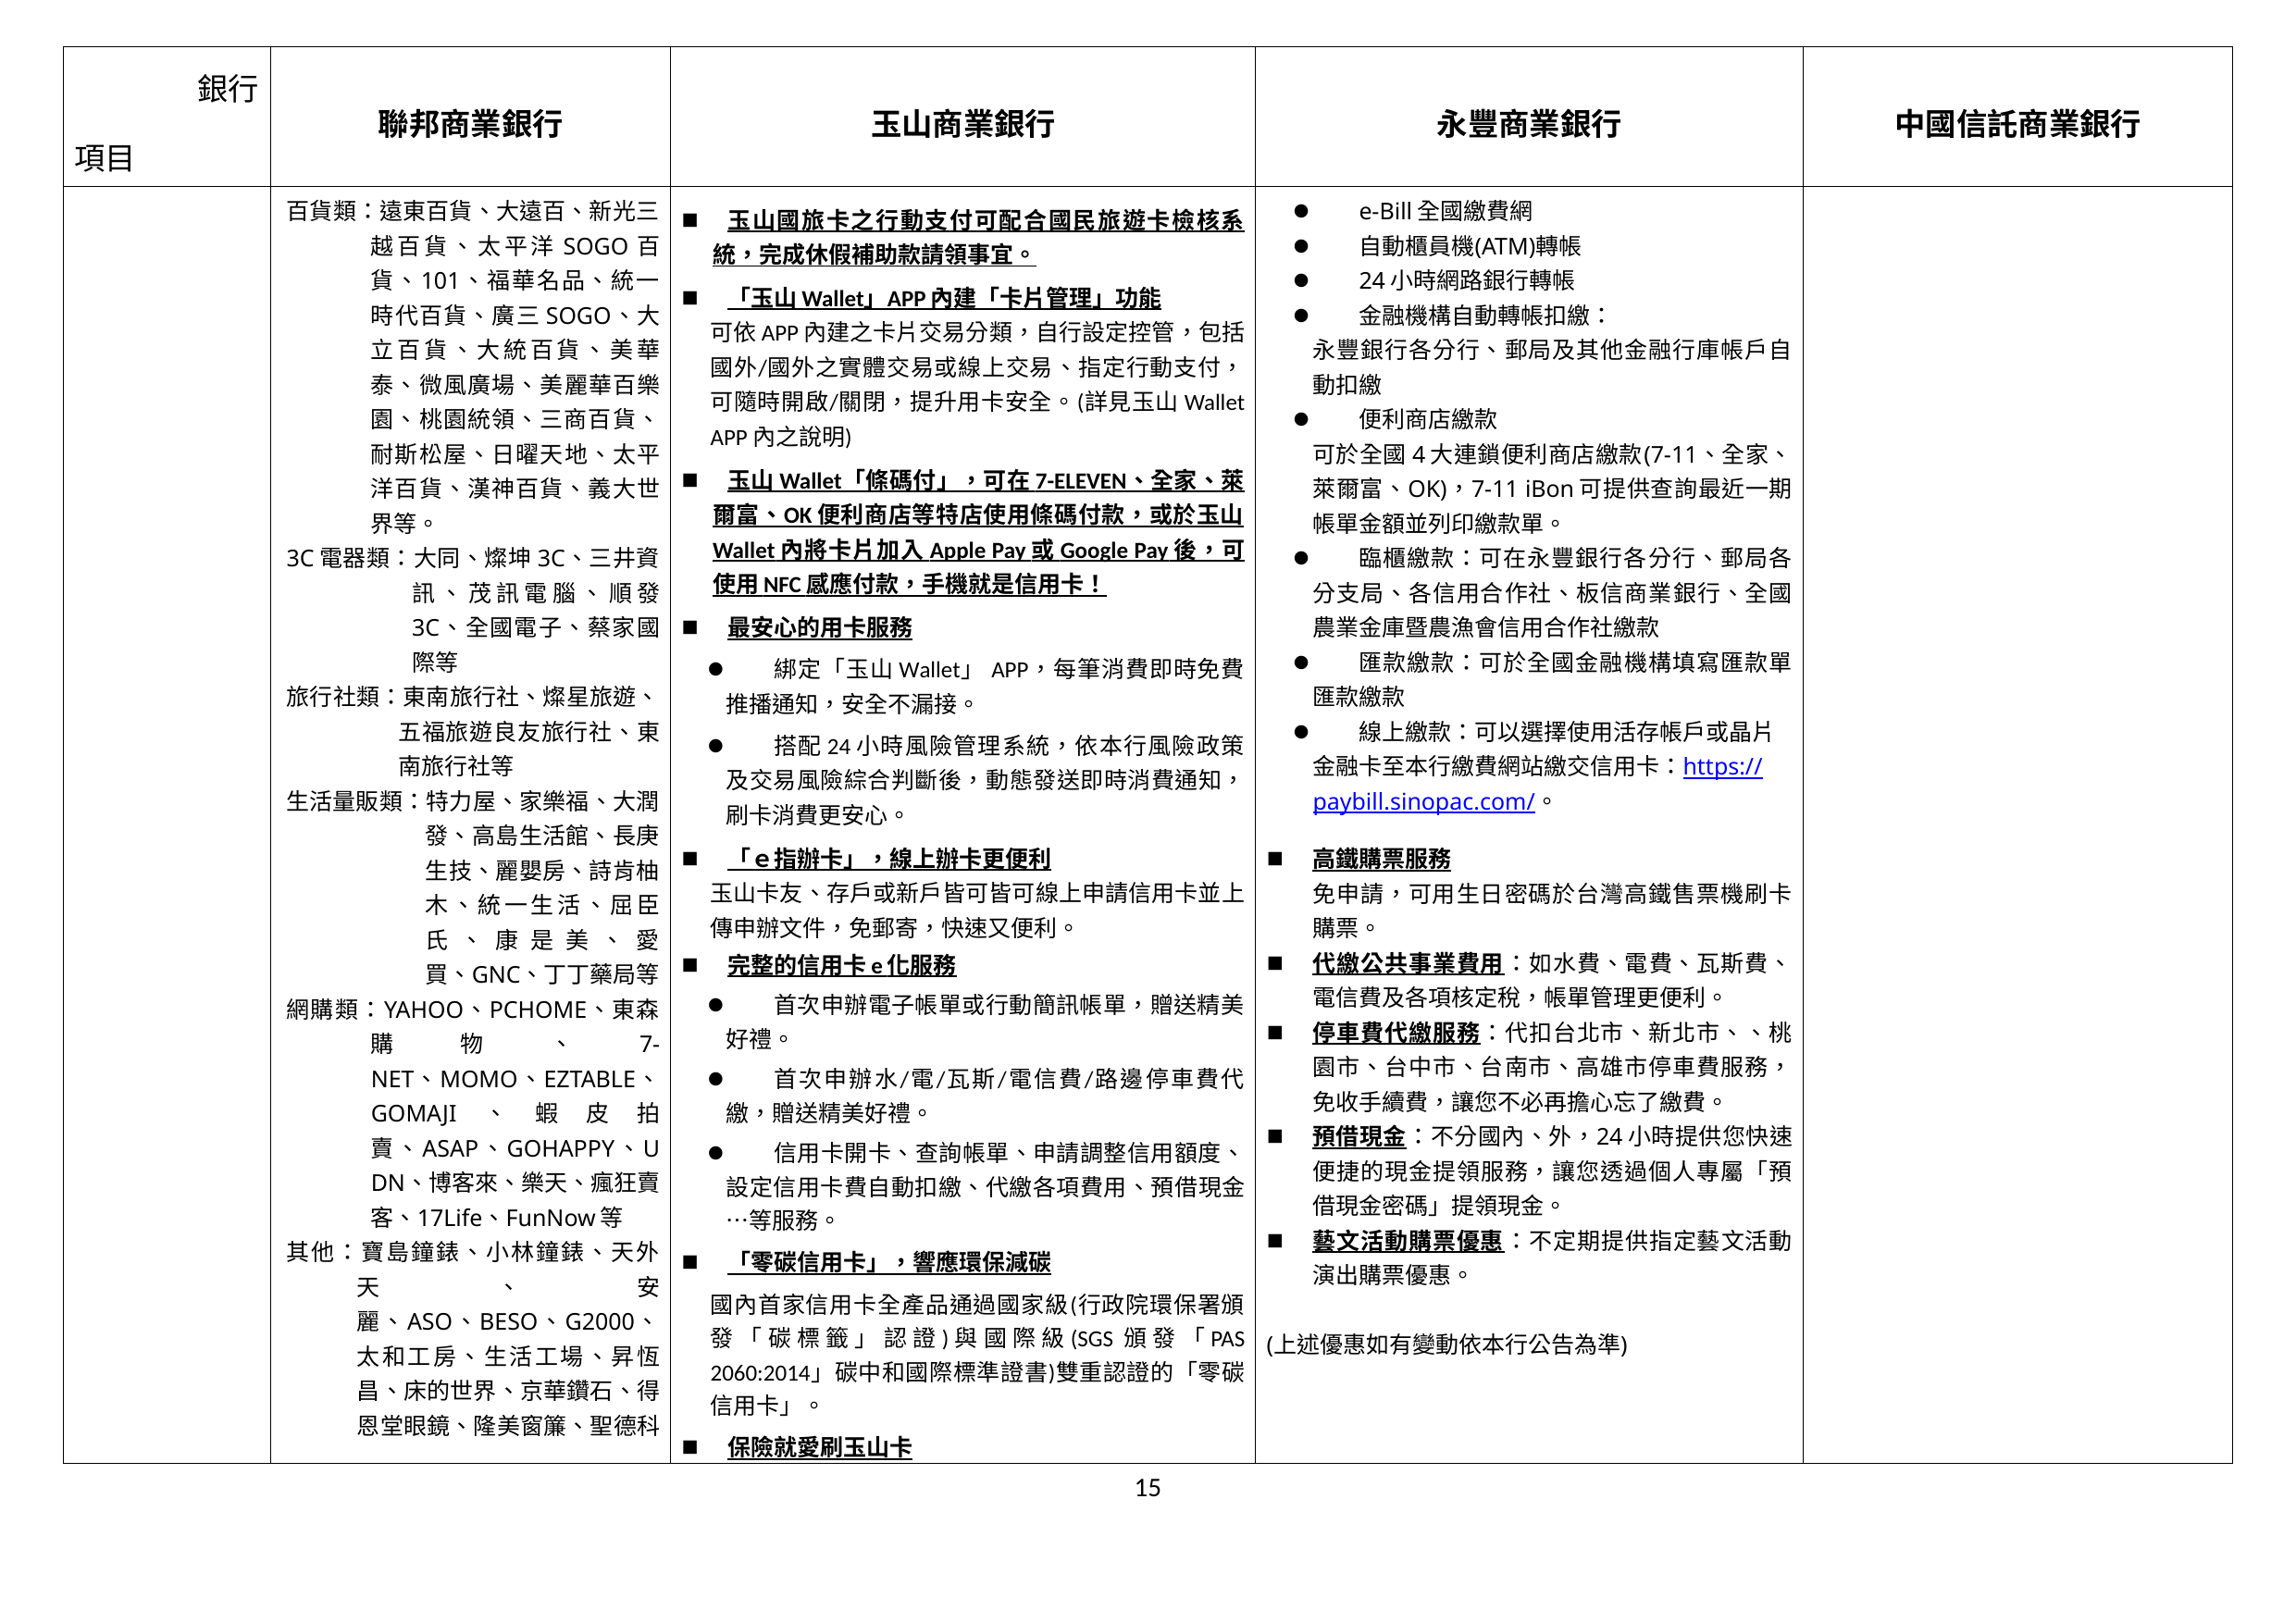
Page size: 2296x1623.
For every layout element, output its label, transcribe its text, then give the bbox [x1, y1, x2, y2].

table_cell 知名餐飲美食特店優惠 結合特色商圈及地方活動，提供刷卡專屬優惠，如：寧夏商圈、晴光商圈、公館商圈、永康商圈、宜蘭國際童玩節…等。 知名連鎖美食、各國特色料理、主題風格餐廳、在地人氣美食等特約商店，享專屬刷卡折扣優惠： ※本行將持續新增優質餐飲特店優惠。 ※適用優惠通路以本行活動期間正式合作通路或特約商店為準。 ※活動詳情及注意事項請見本行網站及各合作特店之公告。 0%利率分期付款服務 全國超過10,000多家之分期特約商店，提供分期0利率商品或服務： ※本行將持續新增更多分期付款特店優惠。 ※活動詳情及注意事項請見本行網站及各特店公告。 百貨公司刷卡滿額贈禮 與全國知名百貨公司合作，配合重要檔期推出豐富、超值的刷卡優惠。 刷卡繳學費服務 提供刷卡繳學費享分期付款服務。 最便利的繳款方式 ★108/7/1至108/12/31首次申辦玉山帳戶自動扣繳本行信用卡款，並扣繳成功，即贈『7-ELEVEN 100元抵用券』。(新優惠內容依本行網站最新公告為準) 可使用郵局及其他指定金融行庫之活期存款帳戶，辦理自動轉帳扣繳帳款。 便利商店繳款：可至7-Eleven/全家/萊爾富/OK超商繳付當期帳單(最高為2萬元，免收手續費)。 臨櫃繳款：可至玉山銀行各分行及郵臨櫃繳款。 全國繳費網、ATM/Web ATM跨行轉帳、匯款 (須自付手續費)。 可使用玉山網路銀行或電話語音轉帳繳款，郵政劃撥繳款。 藝文活動購票優惠 不定期舉辦藝文活動及購票優惠（如：維也納少年合唱團、捷克愛樂管弦樂團、音樂劇獅子王、五月天LiFE演唱會、張正傑親子音樂會、美力台灣3D、藝文劇場…等）。 ※活動詳情及注意事項請見本行網站。 特別服務 玉山獨家 玉山國旅卡可綁定於「玉山Wallet」APP、國際pay(如：Apple Pay、Google Pay等)、電子支付或第三方支付(如：LINE Pay、街口…等)等行動支付。 玉山國旅卡之行動支付可配合國民旅遊卡檢核系統，完成休假補助款請領事宜。 「玉山Wallet」APP內建「卡片管理」功能 可依APP內建之卡片交易分類，自行設定控管，包括國外/國外之實體交易或線上交易、指定行動支付，可隨時開啟/關閉，提升用卡安全。(詳見玉山Wallet APP內之說明) 玉山Wallet「條碼付」，可在7-ELEVEN、全家、萊爾富、OK便利商店等特店使用條碼付款，或於玉山Wallet內將卡片加入Apple Pay或Google Pay後，可使用NFC感應付款，手機就是信用卡！ 最安心的用卡服務 綁定「玉山Wallet」 APP，每筆消費即時免費推播通知，安全不漏接。 搭配24小時風險管理系統，依本行風險政策及交易風險綜合判斷後，動態發送即時消費通知，刷卡消費更安心。 「ｅ指辦卡」，線上辦卡更便利 玉山卡友、存戶或新戶皆可皆可線上申請信用卡並上傳申辦文件，免郵寄，快速又便利。 完整的信用卡e化服務 首次申辦電子帳單或行動簡訊帳單，贈送精美好禮。 首次申辦水/電/瓦斯/電信費/路邊停車費代繳，贈送精美好禮。 信用卡開卡、查詢帳單、申請調整信用額度、設定信用卡費自動扣繳、代繳各項費用、預借現金…等服務。 「零碳信用卡」，響應環保減碳 國內首家信用卡全產品通過國家級(行政院環保署頒發「碳標籤」認證)與國際級(SGS頒發「PAS 2060:2014」碳中和國際標準證書)雙重認證的「零碳信用卡」。 保險就愛刷玉山卡 保費單筆3,000元(含)以上，可享最高12期0利率 ※保費金額須於信用卡原額度之可用餘額內分期，歡迎來電調整信用卡額度。 一般消費最高10期免息分期付款 一般消費單筆金額滿5,000元(含)以上，於帳單結帳日3個工作天前，可自行設定單筆消費分期或將玉山國旅卡設定為分期卡。 多元消費分期專案，最高可分24期(享優惠利率及專案手續費)，讓您自由選擇，想分就分。 刷玉山國旅卡繳綜所稅、房屋稅、牌照稅、地價稅、及學費，享6期分期付款0利率優惠（免手續費） 「卡友貸」~貸您幸福圓夢 優惠利率前三個月1.6%起 最高可貸300萬元 貸款費用最低1,000元 線上申請、營業時間專人回覆 線上對保完成最快2小時撥款 ※活動期間至108/12/31，總費用年百分率2.84%起。 ※詳細權益及注意事項請見本行網站，新優惠內容依本行網站最新公告為準。 存匯、房貸、信貸、基金、外幣、保險、證券…等專屬金融理財服務 提供創新服務「智能文字客服」、「網路電話」、「訪客留言版」 顧客可透過多元管道、隨時隨地獲得互動諮詢的金融服務，快速解決問題。 親切、專業的「玉山國民旅遊卡服務團隊」，提供專責服務窗口 專人專責協助處理休假補助款請領事宜及用卡服務諮詢，服務更快速，已累積多年的服務經驗。 便利的換卡作業，提供更優質的服務 本行可提供快速、大量的製發卡需求。 可使用本行「e指辦卡」，線上填寫申請資料，將身分證拍照上傳即可。 依各單位之需求，公務人員資料可透過e-mail、傳真、網路傳檔系統、Web網頁等e化方式，快速且簡便，可大幅節省作業程序。 [671, 187, 1255, 1463]
table_header 聯邦商業銀行 [271, 47, 670, 186]
table_header 玉山商業銀行 [671, 47, 1255, 186]
table_header 銀行 項目 [64, 47, 270, 186]
table_cell [64, 187, 270, 1463]
table_header 永豐商業銀行 [1256, 47, 1803, 186]
table_cell 百貨類：遠東百貨、大遠百、新光三越百貨、太平洋SOGO百貨、101、福華名品、統一時代百貨、廣三SOGO、大立百貨、大統百貨、美華泰、微風廣場、美麗華百樂園、桃園統領、三商百貨、耐斯松屋、日曜天地、太平洋百貨、漢神百貨、義大世界等。 3C電器類：大同、燦坤3C、三井資訊、茂訊電腦、順發3C、全國電子、蔡家國際等 旅行社類：東南旅行社、燦星旅遊、五福旅遊良友旅行社、東南旅行社等 生活量販類：特力屋、家樂福、大潤發、高島生活館、長庚生技、麗嬰房、詩肯柚木、統一生活、屈臣氏、康是美、愛買、GNC、丁丁藥局等 網購類：YAHOO、PCHOME、東森購物、7-NET、MOMO、EZTABLE、GOMAJI、蝦皮拍賣、ASAP、GOHAPPY、UDN、博客來、樂天、瘋狂賣客、17Life、FunNow等 其他：寶島鐘錶、小林鐘錶、天外天、安麗、ASO、BESO、G2000、太和工房、生活工場、昇恆昌、床的世界、京華鑽石、得恩堂眼鏡、隆美窗簾、聖德科 [271, 187, 670, 1463]
table_cell 永豐尊榮秘書服務 提供商業服務諮詢與安排、餐廳資訊諮詢與預訂、特定禮品找尋及送達、表演活動門票訂購服務安排、高爾夫球場地資訊諮詢與預訂安排、海外緊急救援服務安排及海外旅遊服務安排。 消費簡訊通知 國內一般消費不限金額即時性簡訊通知。 綜所稅 6期分期免手續費 不限金額享6期免手續費分期 學費6期分期免手續費 不限金額享6期免手續費分期 保費3期分期免手續費 不限金額享3期免手續費分期 百貨公司刷卡滿額贈禮 全國知名百貨公司合作，配合周年慶檔期提供刷卡滿額禮或禮券優惠。(實際優惠內容以永豐信用卡網站為準) 加油降價優惠 全國加油站、西歐加油站、山隆加油站、福懋加油站…等享有加油降價優惠。(實際優惠內容以永豐信用卡網站公告為準) 美食優惠 不定期提供台北凱撒大飯店、台北天成大飯店、歐華酒店、台北花園大酒店、瑞穗春天酒店…等用餐享定價9折起之優惠。(實際優惠內容以永豐信用卡網站公告為準) 指定特店刷卡加碼優惠 不定期提供指定特約商店刷卡加碼現金回饋活動 (實際優惠內容以永豐信用卡網站為準) 繳信用卡款及中華電信語音指定稅款免手續費 至永豐繳費網繳交信用卡款不收手續費，讓您繳款超方便。 以「永豐國民旅遊卡」透過中華電信語音繳納以下費用：汽車燃料使用費30元；中華電信電信費用10元；交通罰鍰20元；汽(機)車行照規費20元；地價稅30元；汽(機)車使用牌照稅30元；房屋稅30元；每筆手續費金額將退回次月帳單。 支援多元行動支付服務 持續拓展行動支付運用場域，積極推展多元行動支付，提供客戶更便利的消費付款方式 行動支付App「豐錢包」： 提供完整信用卡查詢及會員專屬優惠服務，更首度與萬事達卡攜手導入EMV國際規格的QR Code支付，提供客戶綁定信用卡即可進行掃碼付款。 多元行動支付 提供客戶更便利的消費付款方式， 包含Apple Pay、Google Pay、台灣Pay 、Samsung Pay、GarminPay、FitbitPay、Line Pay、全聯PXPay、全家MyFamiPay、街口支付…等。 國旅卡優質信貸利率前三期1.66%起(I+0.6%)，第四期起3.4%起 ( I+3.19%)機動，手續費優惠價3,000元。 超市超商優惠：不定期與全聯福利中心、頂好Wellcome、Jasons超市、全家便利商店、7-11、萊爾富…等合作刷卡優惠活動。(實際優惠內容以永豐信用卡網站為準) 購物分期優惠活動 不定期與各通路(3C、電信、電視購物、網購、百貨、旅行社…等)合作刷卡分期0手續費優惠(實際優惠內容以永豐信用卡網站為準) 繳款便利 e-Bill全國繳費網 自動櫃員機(ATM)轉帳 24小時網路銀行轉帳 金融機構自動轉帳扣繳： 永豐銀行各分行、郵局及其他金融行庫帳戶自動扣繳 便利商店繳款 可於全國4大連鎖便利商店繳款(7-11、全家、萊爾富、OK)，7-11 iBon可提供查詢最近一期帳單金額並列印繳款單。 臨櫃繳款：可在永豐銀行各分行、郵局各分支局、各信用合作社、板信商業銀行、全國農業金庫暨農漁會信用合作社繳款 匯款繳款：可於全國金融機構填寫匯款單匯款繳款 線上繳款：可以選擇使用活存帳戶或晶片金融卡至本行繳費網站繳交信用卡：https://paybill.sinopac.com/。 高鐵購票服務 免申請，可用生日密碼於台灣高鐵售票機刷卡購票。 代繳公共事業費用：如水費、電費、瓦斯費、電信費及各項核定稅，帳單管理更便利。 停車費代繳服務：代扣台北市、新北市、、桃園市、台中市、台南市、高雄市停車費服務，免收手續費，讓您不必再擔心忘了繳費。 預借現金：不分國內、外，24小時提供您快速便捷的現金提領服務，讓您透過個人專屬「預借現金密碼」提領現金。 藝文活動購票優惠：不定期提供指定藝文活動演出購票優惠。 (上述優惠如有變動依本行公告為準) [1256, 187, 1803, 1463]
table_cell [1804, 187, 2232, 1463]
table_header 中國信託商業銀行 [1804, 47, 2232, 186]
